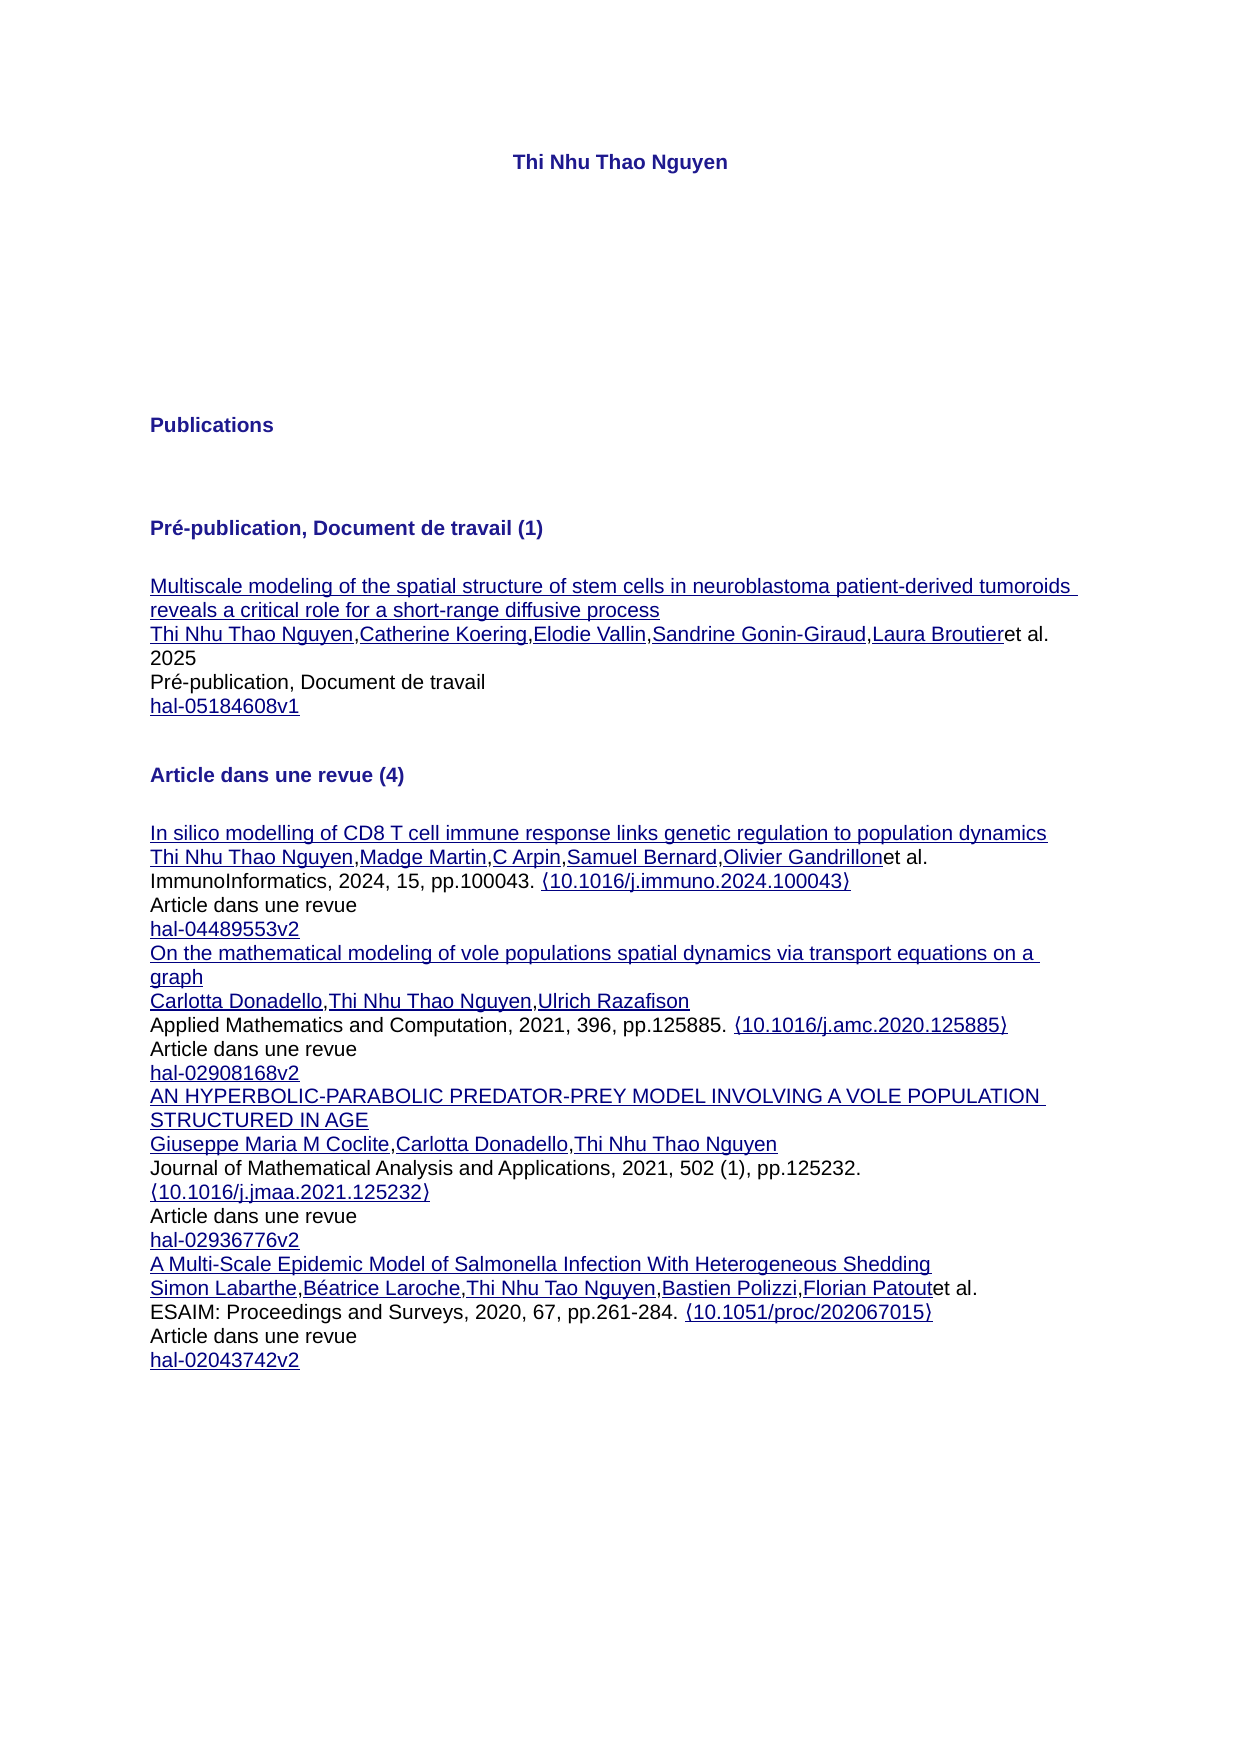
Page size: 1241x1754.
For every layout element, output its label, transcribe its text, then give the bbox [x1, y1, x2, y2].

subtitle Thi Nhu Thao Nguyen [150, 150, 1090, 174]
table_cell A Multi-Scale Epidemic Model of Salmonella Infection With Heterogeneous Shedding Simon Labarthe,Béatrice Laroche,Thi Nhu Tao Nguyen,Bastien Polizzi,Florian Patoutet al. ESAIM: Proceedings and Surveys, 2020, 67, pp.261-284. ⟨10.1051/proc/202067015⟩ Article dans une revue hal-02043742v2 [150, 1252, 1090, 1372]
table_header Multiscale modeling of the spatial structure of stem cells in neuroblastoma patient-derived tumoroids reveals a critical role for a short-range diffusive process Thi Nhu Thao Nguyen,Catherine Koering,Elodie Vallin,Sandrine Gonin-Giraud,Laura Broutieret al. 2025 Pré-publication, Document de travail hal-05184608v1 [150, 574, 1090, 718]
table_cell AN HYPERBOLIC-PARABOLIC PREDATOR-PREY MODEL INVOLVING A VOLE POPULATION STRUCTURED IN AGE Giuseppe Maria M Coclite,Carlotta Donadello,Thi Nhu Thao Nguyen Journal of Mathematical Analysis and Applications, 2021, 502 (1), pp.125232. ⟨10.1016/j.jmaa.2021.125232⟩ Article dans une revue hal-02936776v2 [150, 1084, 1090, 1252]
subtitle Publications [150, 412, 1090, 436]
table_header In silico modelling of CD8 T cell immune response links genetic regulation to population dynamics Thi Nhu Thao Nguyen,Madge Martin,C Arpin,Samuel Bernard,Olivier Gandrillonet al. ImmunoInformatics, 2024, 15, pp.100043. ⟨10.1016/j.immuno.2024.100043⟩ Article dans une revue hal-04489553v2 [150, 821, 1090, 941]
subtitle Pré-publication, Document de travail (1) [150, 516, 1090, 539]
table_cell On the mathematical modeling of vole populations spatial dynamics via transport equations on a graph Carlotta Donadello,Thi Nhu Thao Nguyen,Ulrich Razafison Applied Mathematics and Computation, 2021, 396, pp.125885. ⟨10.1016/j.amc.2020.125885⟩ Article dans une revue hal-02908168v2 [150, 941, 1090, 1084]
subtitle Article dans une revue (4) [150, 762, 1090, 786]
